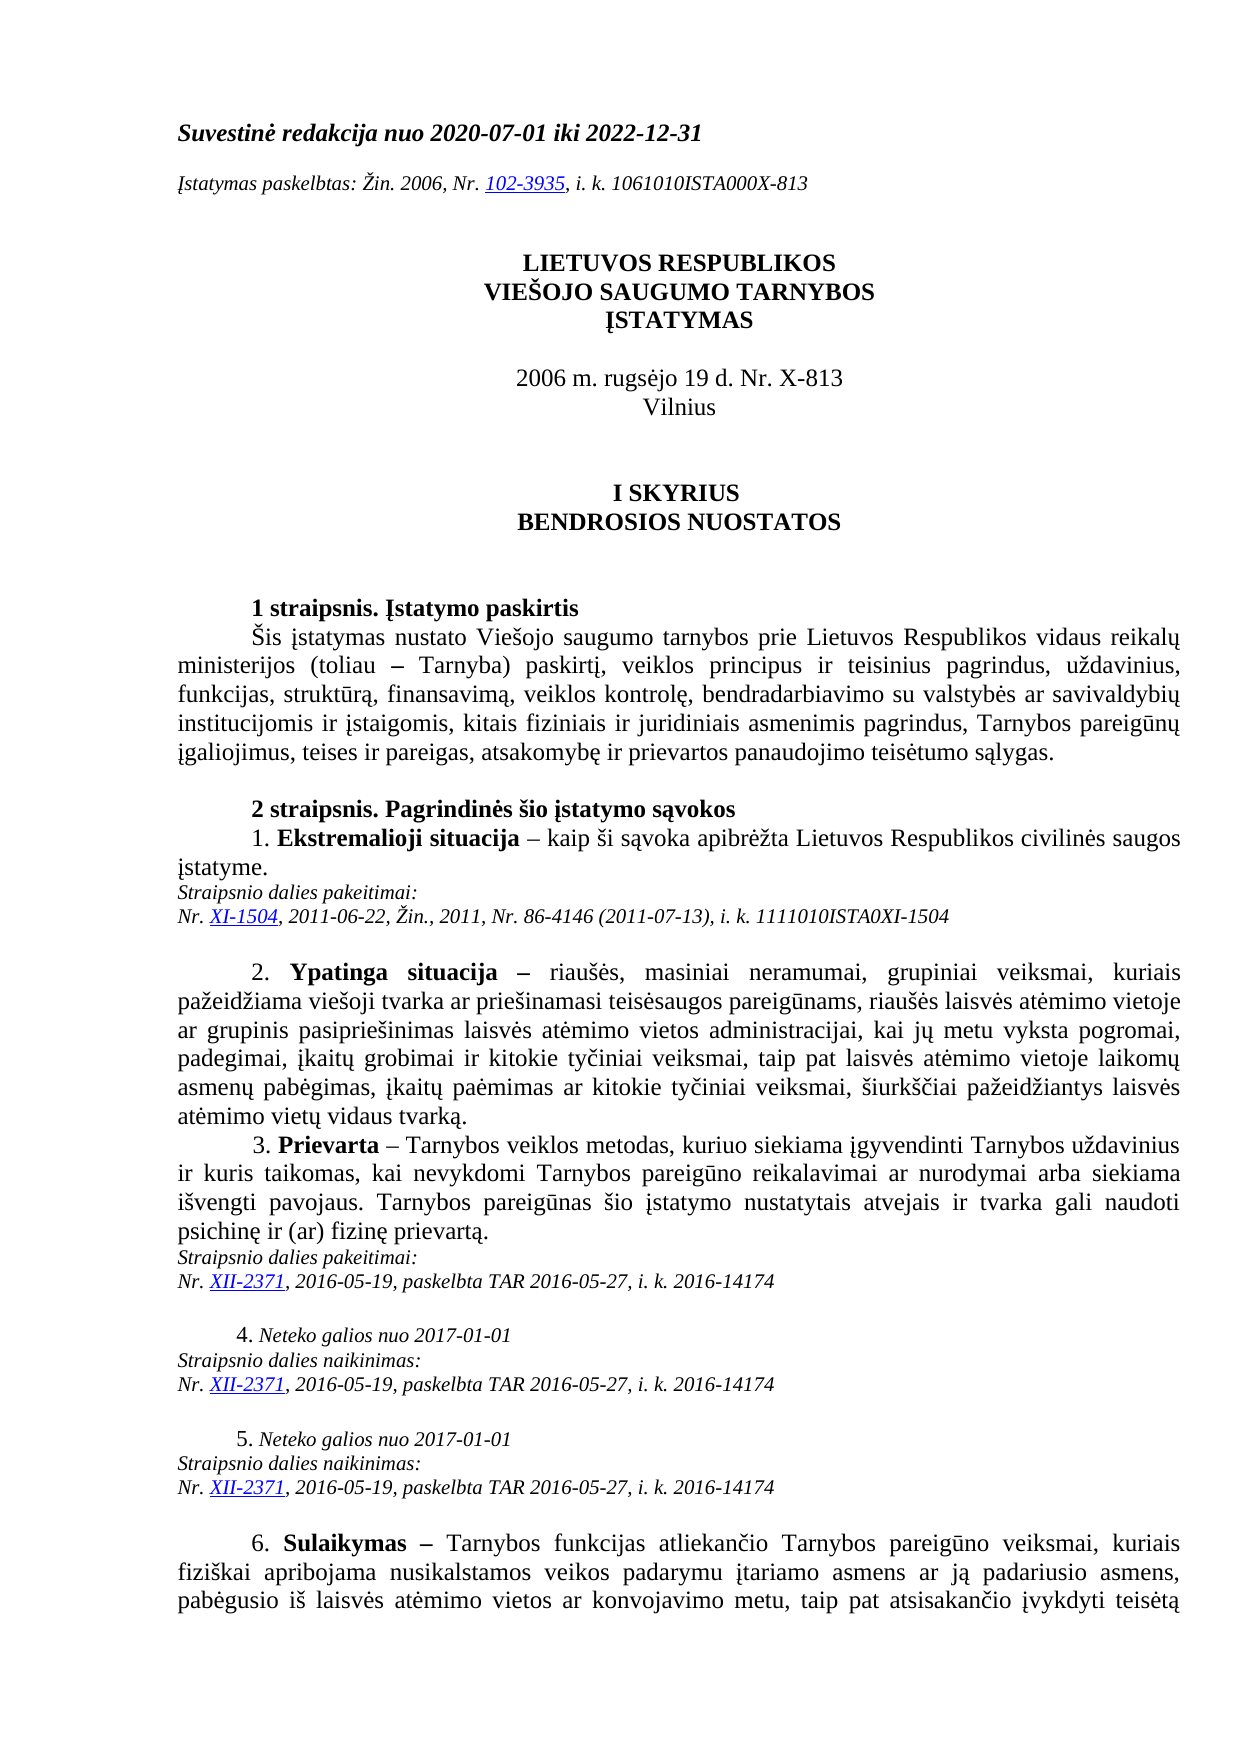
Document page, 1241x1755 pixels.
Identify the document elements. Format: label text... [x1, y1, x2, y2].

text 1. Ekstremalioji situacija – kaip ši sąvoka apibrėžta Lietuvos Respublikos civilinės saugos įstatyme. [177, 823, 1181, 880]
text LIETUVOS RESPUBLIKOS VIEŠOJO SAUGUMO TARNYBOS ĮSTATYMAS [177, 248, 1181, 334]
text Straipsnio dalies pakeitimai: [177, 880, 1181, 904]
text Įstatymas paskelbtas: Žin. 2006, Nr. 102-3935, i. k. 1061010ISTA000X-813 [177, 171, 1181, 195]
text 5. Neteko galios nuo 2017-01-01 [177, 1425, 1181, 1451]
text Straipsnio dalies pakeitimai: [177, 1245, 1181, 1269]
text I SKYRIUS [177, 478, 1181, 507]
text Straipsnio dalies naikinimas: [177, 1348, 1181, 1372]
text Nr. XII-2371, 2016-05-19, paskelbta TAR 2016-05-27, i. k. 2016-14174 [177, 1269, 1181, 1293]
text 2 straipsnis. Pagrindinės šio įstatymo sąvokos [177, 794, 1181, 823]
text BENDROSIOS NUOSTATOS [177, 507, 1181, 535]
text Nr. XI-1504, 2011-06-22, Žin., 2011, Nr. 86-4146 (2011-07-13), i. k. 1111010ISTA0XI-1504 [177, 904, 1181, 928]
text Nr. XII-2371, 2016-05-19, paskelbta TAR 2016-05-27, i. k. 2016-14174 [177, 1475, 1181, 1499]
text 6. Sulaikymas – Tarnybos funkcijas atliekančio Tarnybos pareigūno veiksmai, kuriais fiziškai apribojama nusikalstamos veikos padarymu įtariamo asmens ar ją padariusio asmens, pabėgusio iš laisvės atėmimo vietos ar konvojavimo metu, taip pat atsisakančio įvykdyti teisėtą [177, 1528, 1181, 1614]
text 3. Prievarta – Tarnybos veiklos metodas, kuriuo siekiama įgyvendinti Tarnybos uždavinius ir kuris taikomas, kai nevykdomi Tarnybos pareigūno reikalavimai ar nurodymai arba siekiama išvengti pavojaus. Tarnybos pareigūnas šio įstatymo nustatytais atvejais ir tvarka gali naudoti psichinę ir (ar) fizinę prievartą. [177, 1130, 1181, 1245]
text Straipsnio dalies naikinimas: [177, 1451, 1181, 1475]
text 2. Ypatinga situacija – riaušės, masiniai neramumai, grupiniai veiksmai, kuriais pažeidžiama viešoji tvarka ar priešinamasi teisėsaugos pareigūnams, riaušės laisvės atėmimo vietoje ar grupinis pasipriešinimas laisvės atėmimo vietos administracijai, kai jų metu vyksta pogromai, padegimai, įkaitų grobimai ir kitokie tyčiniai veiksmai, taip pat laisvės atėmimo vietoje laikomų asmenų pabėgimas, įkaitų paėmimas ar kitokie tyčiniai veiksmai, šiurkščiai pažeidžiantys laisvės atėmimo vietų vidaus tvarką. [177, 957, 1181, 1130]
text Šis įstatymas nustato Viešojo saugumo tarnybos prie Lietuvos Respublikos vidaus reikalų ministerijos (toliau – Tarnyba) paskirtį, veiklos principus ir teisinius pagrindus, uždavinius, funkcijas, struktūrą, finansavimą, veiklos kontrolę, bendradarbiavimo su valstybės ar savivaldybių institucijomis ir įstaigomis, kitais fiziniais ir juridiniais asmenimis pagrindus, Tarnybos pareigūnų įgaliojimus, teises ir pareigas, atsakomybę ir prievartos panaudojimo teisėtumo sąlygas. [177, 622, 1181, 765]
text Nr. XII-2371, 2016-05-19, paskelbta TAR 2016-05-27, i. k. 2016-14174 [177, 1372, 1181, 1396]
text 1 straipsnis. Įstatymo paskirtis [177, 593, 1181, 622]
text 4. Neteko galios nuo 2017-01-01 [177, 1322, 1181, 1348]
text 2006 m. rugsėjo 19 d. Nr. X-813 Vilnius [177, 363, 1181, 449]
text Suvestinė redakcija nuo 2020-07-01 iki 2022-12-31 [177, 118, 1181, 147]
